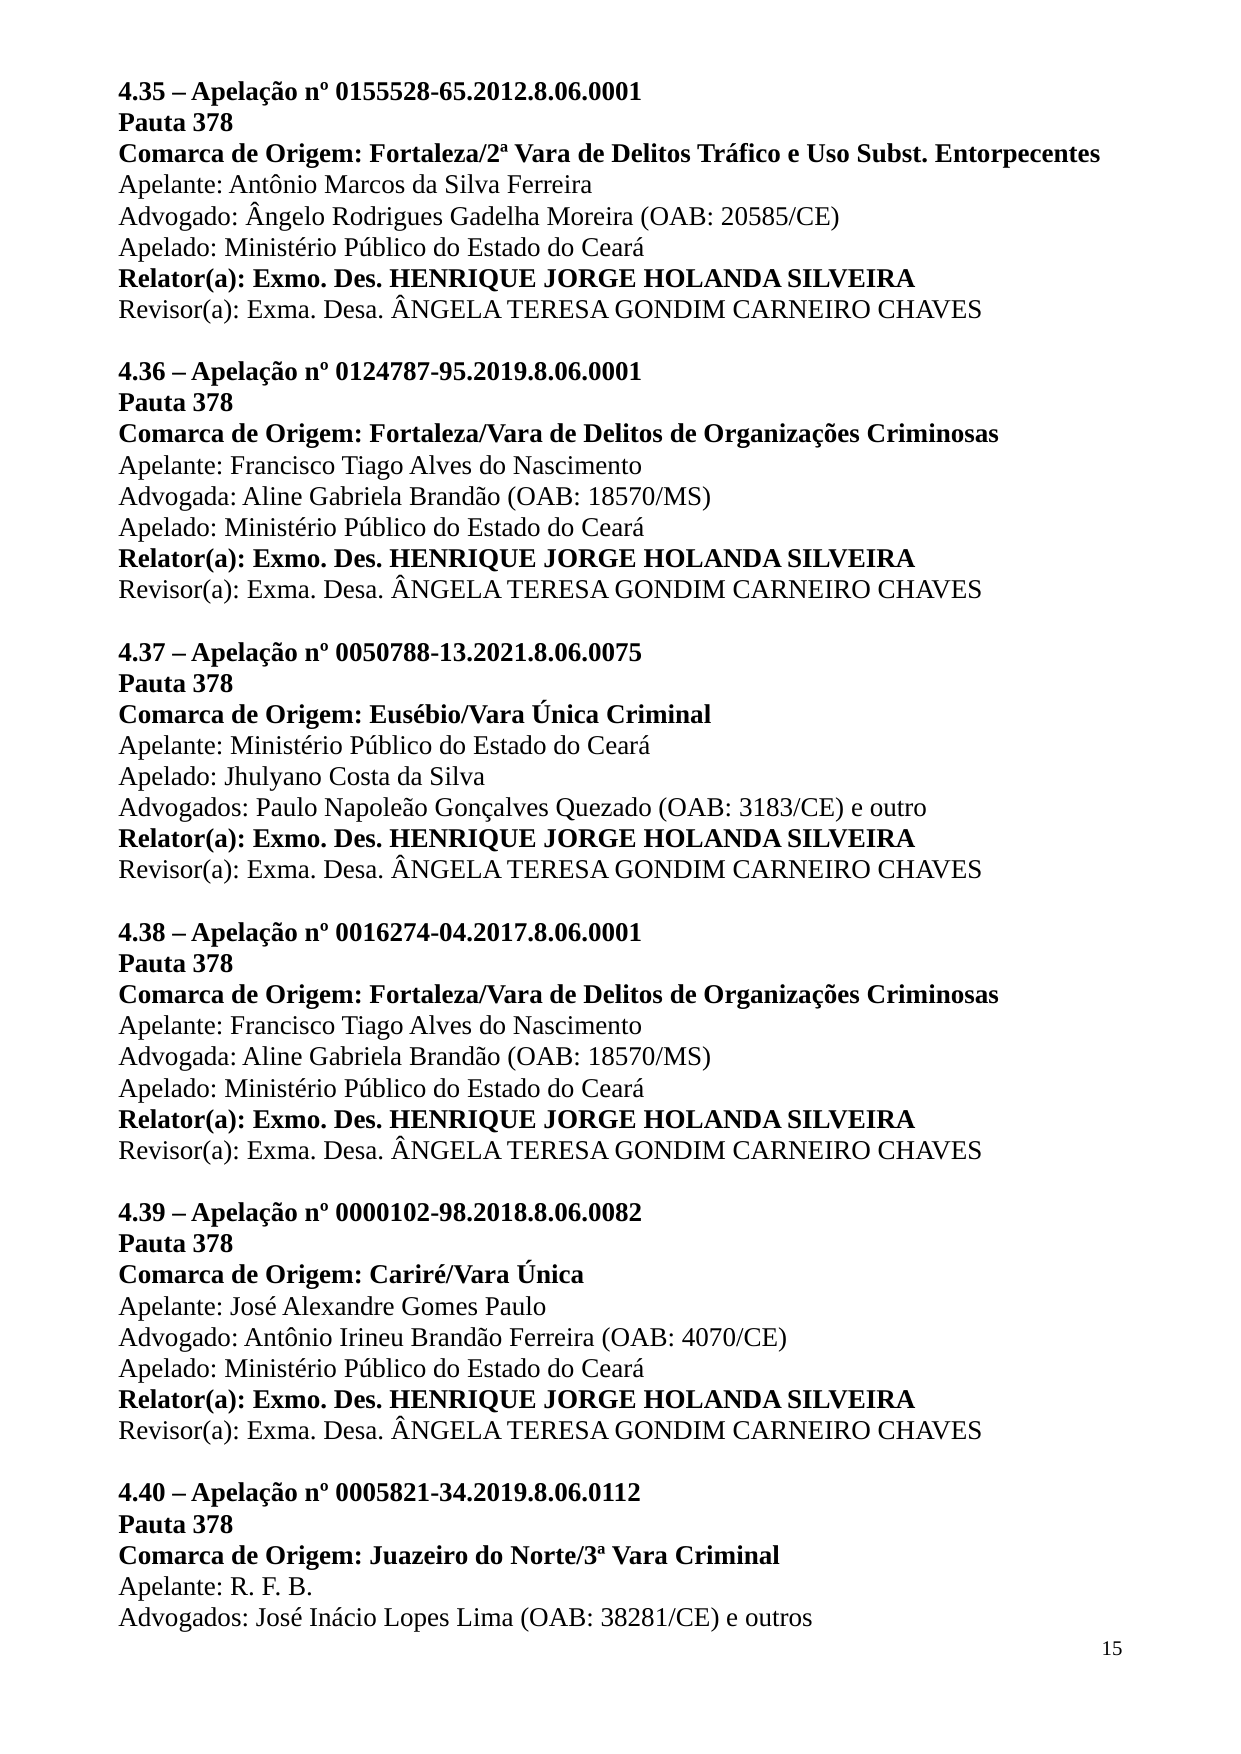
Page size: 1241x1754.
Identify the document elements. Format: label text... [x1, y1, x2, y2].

text Revisor(a): Exma. Desa. ÂNGELA TERESA GONDIM CARNEIRO CHAVES [118, 293, 1122, 324]
text 4.39 – Apelação nº 0000102-98.2018.8.06.0082 [118, 1196, 1122, 1227]
text Advogada: Aline Gabriela Brandão (OAB: 18570/MS) [118, 480, 1122, 511]
text Relator(a): Exmo. Des. HENRIQUE JORGE HOLANDA SILVEIRA [118, 822, 1122, 854]
text Pauta 378 [118, 947, 1122, 978]
text 4.35 – Apelação nº 0155528-65.2012.8.06.0001 [118, 75, 1122, 106]
text Apelado: Ministério Público do Estado do Ceará [118, 1352, 1122, 1383]
text Comarca de Origem: Juazeiro do Norte/3ª Vara Criminal [118, 1539, 1122, 1570]
text 4.36 – Apelação nº 0124787-95.2019.8.06.0001 [118, 355, 1122, 386]
text Revisor(a): Exma. Desa. ÂNGELA TERESA GONDIM CARNEIRO CHAVES [118, 573, 1122, 604]
text Comarca de Origem: Cariré/Vara Única [118, 1258, 1122, 1290]
text 4.38 – Apelação nº 0016274-04.2017.8.06.0001 [118, 916, 1122, 947]
text Advogada: Aline Gabriela Brandão (OAB: 18570/MS) [118, 1041, 1122, 1072]
text Revisor(a): Exma. Desa. ÂNGELA TERESA GONDIM CARNEIRO CHAVES [118, 854, 1122, 885]
text Revisor(a): Exma. Desa. ÂNGELA TERESA GONDIM CARNEIRO CHAVES [118, 1414, 1122, 1445]
text Pauta 378 [118, 667, 1122, 698]
text Apelante: Francisco Tiago Alves do Nascimento [118, 1009, 1122, 1041]
text 4.37 – Apelação nº 0050788-13.2021.8.06.0075 [118, 636, 1122, 667]
text Pauta 378 [118, 1508, 1122, 1539]
text Pauta 378 [118, 1227, 1122, 1258]
text Apelado: Jhulyano Costa da Silva [118, 760, 1122, 791]
text Relator(a): Exmo. Des. HENRIQUE JORGE HOLANDA SILVEIRA [118, 1103, 1122, 1134]
text Apelante: José Alexandre Gomes Paulo [118, 1290, 1122, 1321]
text Apelante: R. F. B. [118, 1570, 1122, 1601]
text Apelante: Antônio Marcos da Silva Ferreira [118, 168, 1122, 199]
text Pauta 378 [118, 386, 1122, 418]
text Apelante: Ministério Público do Estado do Ceará [118, 729, 1122, 760]
text Comarca de Origem: Fortaleza/Vara de Delitos de Organizações Criminosas [118, 418, 1122, 449]
text Advogado: Ângelo Rodrigues Gadelha Moreira (OAB: 20585/CE) [118, 199, 1122, 231]
text Apelado: Ministério Público do Estado do Ceará [118, 231, 1122, 262]
text Comarca de Origem: Fortaleza/Vara de Delitos de Organizações Criminosas [118, 978, 1122, 1009]
text Apelado: Ministério Público do Estado do Ceará [118, 511, 1122, 542]
text Advogados: José Inácio Lopes Lima (OAB: 38281/CE) e outros [118, 1601, 1122, 1632]
text Advogado: Antônio Irineu Brandão Ferreira (OAB: 4070/CE) [118, 1321, 1122, 1352]
text Revisor(a): Exma. Desa. ÂNGELA TERESA GONDIM CARNEIRO CHAVES [118, 1134, 1122, 1165]
text Comarca de Origem: Eusébio/Vara Única Criminal [118, 698, 1122, 729]
text Relator(a): Exmo. Des. HENRIQUE JORGE HOLANDA SILVEIRA [118, 262, 1122, 293]
text Comarca de Origem: Fortaleza/2ª Vara de Delitos Tráfico e Uso Subst. Entorpecentes [118, 137, 1122, 168]
text Relator(a): Exmo. Des. HENRIQUE JORGE HOLANDA SILVEIRA [118, 542, 1122, 573]
text Relator(a): Exmo. Des. HENRIQUE JORGE HOLANDA SILVEIRA [118, 1383, 1122, 1414]
text Apelado: Ministério Público do Estado do Ceará [118, 1072, 1122, 1103]
text Pauta 378 [118, 106, 1122, 137]
text Apelante: Francisco Tiago Alves do Nascimento [118, 449, 1122, 480]
text 4.40 – Apelação nº 0005821-34.2019.8.06.0112 [118, 1477, 1122, 1508]
text Advogados: Paulo Napoleão Gonçalves Quezado (OAB: 3183/CE) e outro [118, 791, 1122, 822]
